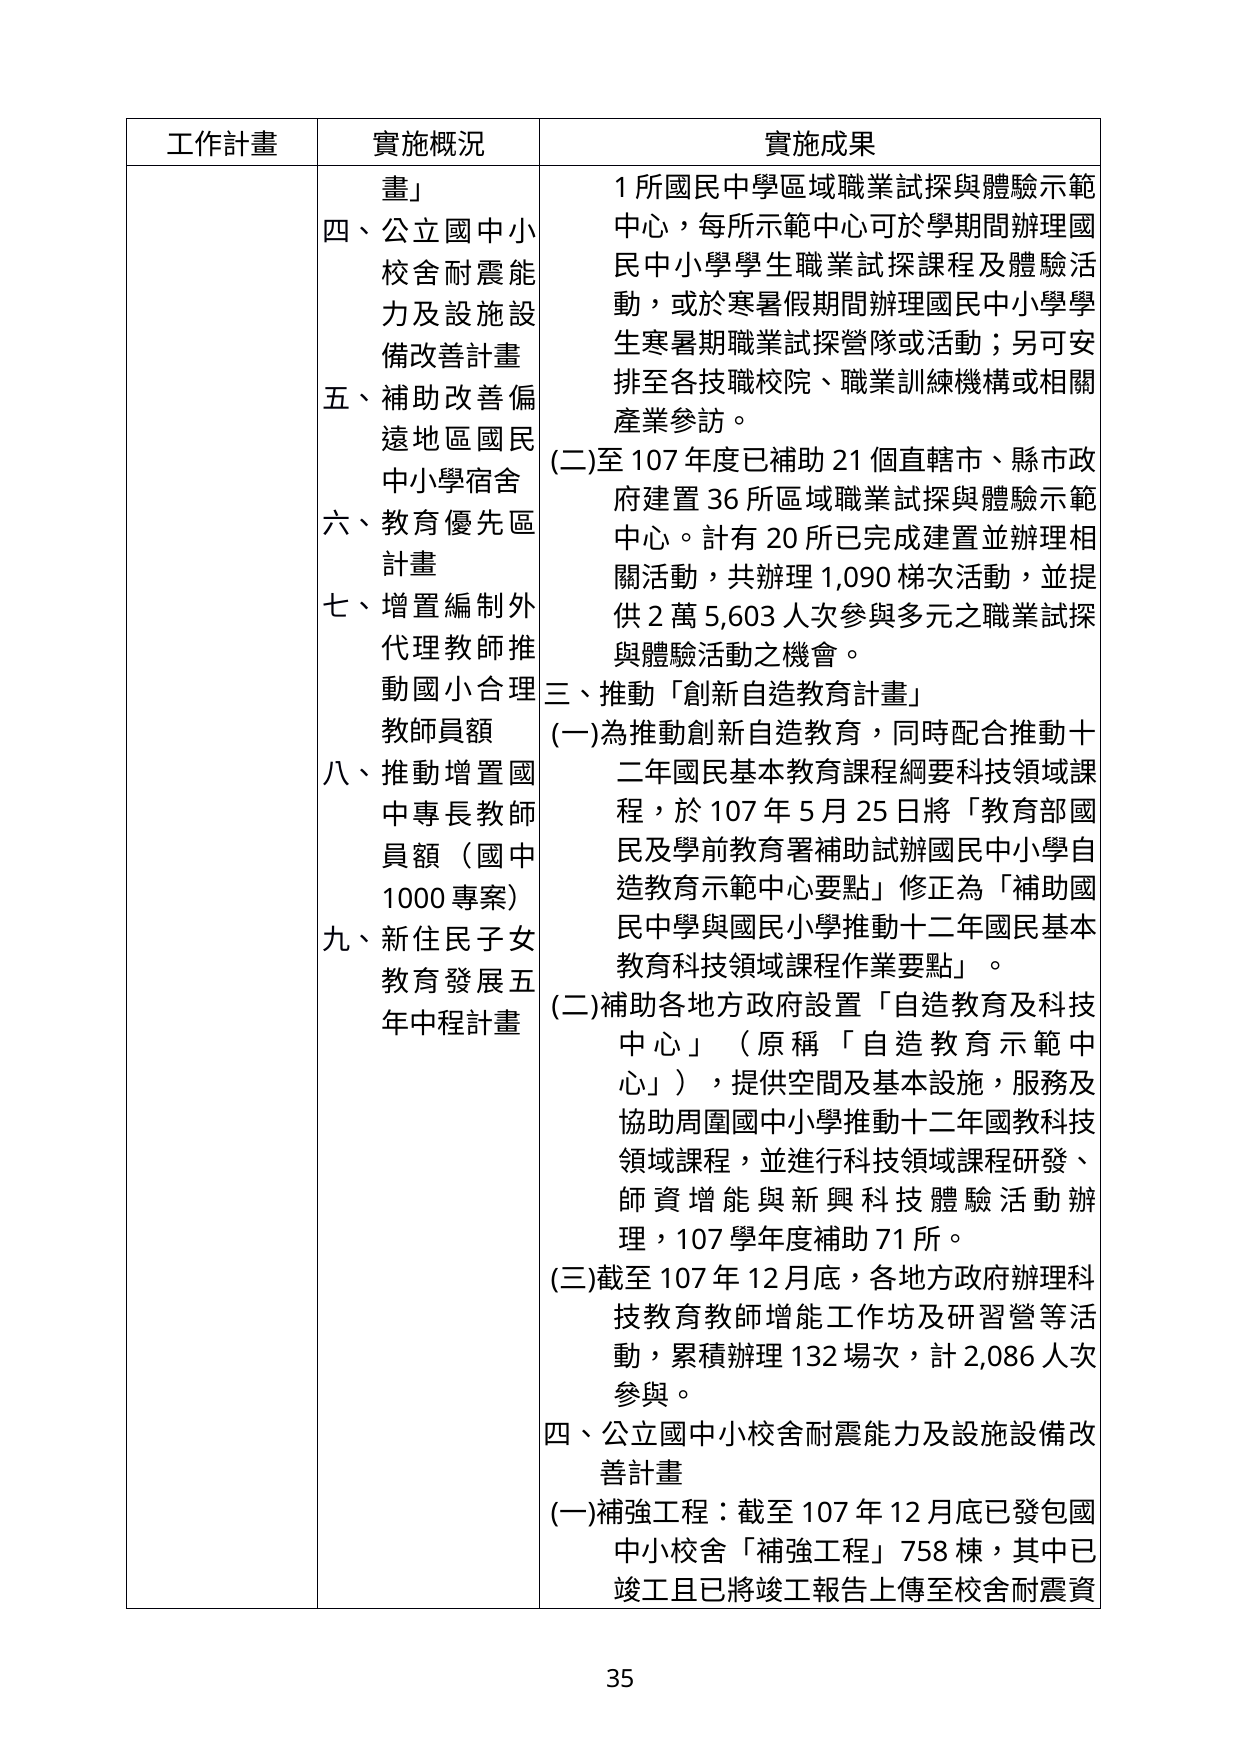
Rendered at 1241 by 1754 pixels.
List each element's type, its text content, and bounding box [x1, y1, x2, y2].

table_header 工作計畫 [127, 119, 317, 165]
table_cell [127, 166, 317, 1608]
table_cell 1所國民中學區域職業試探與體驗示範中心，每所示範中心可於學期間辦理國民中小學學生職業試探課程及體驗活動，或於寒暑假期間辦理國民中小學學生寒暑期職業試探營隊或活動；另可安排至各技職校院、職業訓練機構或相關產業參訪。 (二)至107年度已補助21個直轄市、縣市政府建置36所區域職業試探與體驗示範中心。計有20所已完成建置並辦理相關活動，共辦理1,090梯次活動，並提供2萬5,603人次參與多元之職業試探與體驗活動之機會。 三、推動「創新自造教育計畫」 (一)為推動創新自造教育，同時配合推動十二年國民基本教育課程綱要科技領域課程，於107年5月25日將「教育部國民及學前教育署補助試辦國民中小學自造教育示範中心要點」修正為「補助國民中學與國民小學推動十二年國民基本教育科技領域課程作業要點」。 (二)補助各地方政府設置「自造教育及科技中心」（原稱「自造教育示範中心」），提供空間及基本設施，服務及協助周圍國中小學推動十二年國教科技領域課程，並進行科技領域課程研發、師資增能與新興科技體驗活動辦理，107學年度補助71所。 (三)截至107年12月底，各地方政府辦理科技教育教師增能工作坊及研習營等活動，累積辦理132場次，計2,086人次參與。 四、公立國中小校舍耐震能力及設施設備改善計畫 (一)補強工程：截至107年12月底已發包國中小校舍「補強工程」758棟，其中已竣工且已將竣工報告上傳至校舍耐震資 [540, 166, 1100, 1608]
table_header 實施成果 [540, 119, 1100, 165]
table_header 實施概況 [318, 119, 539, 165]
table_cell 擴大幼兒教保公共化計畫 設置「國民中學區域職業試探與體驗示範中心」 推動「創新自造教育計畫」 公立國中小校舍耐震能力及設施設備改善計畫 補助改善偏遠地區國民中小學宿舍 教育優先區計畫 增置編制外代理教師推動國小合理教師員額 推動增置國中專長教師員額（國中1000專案） 新住民子女教育發展五年中程計畫 [318, 166, 539, 1608]
